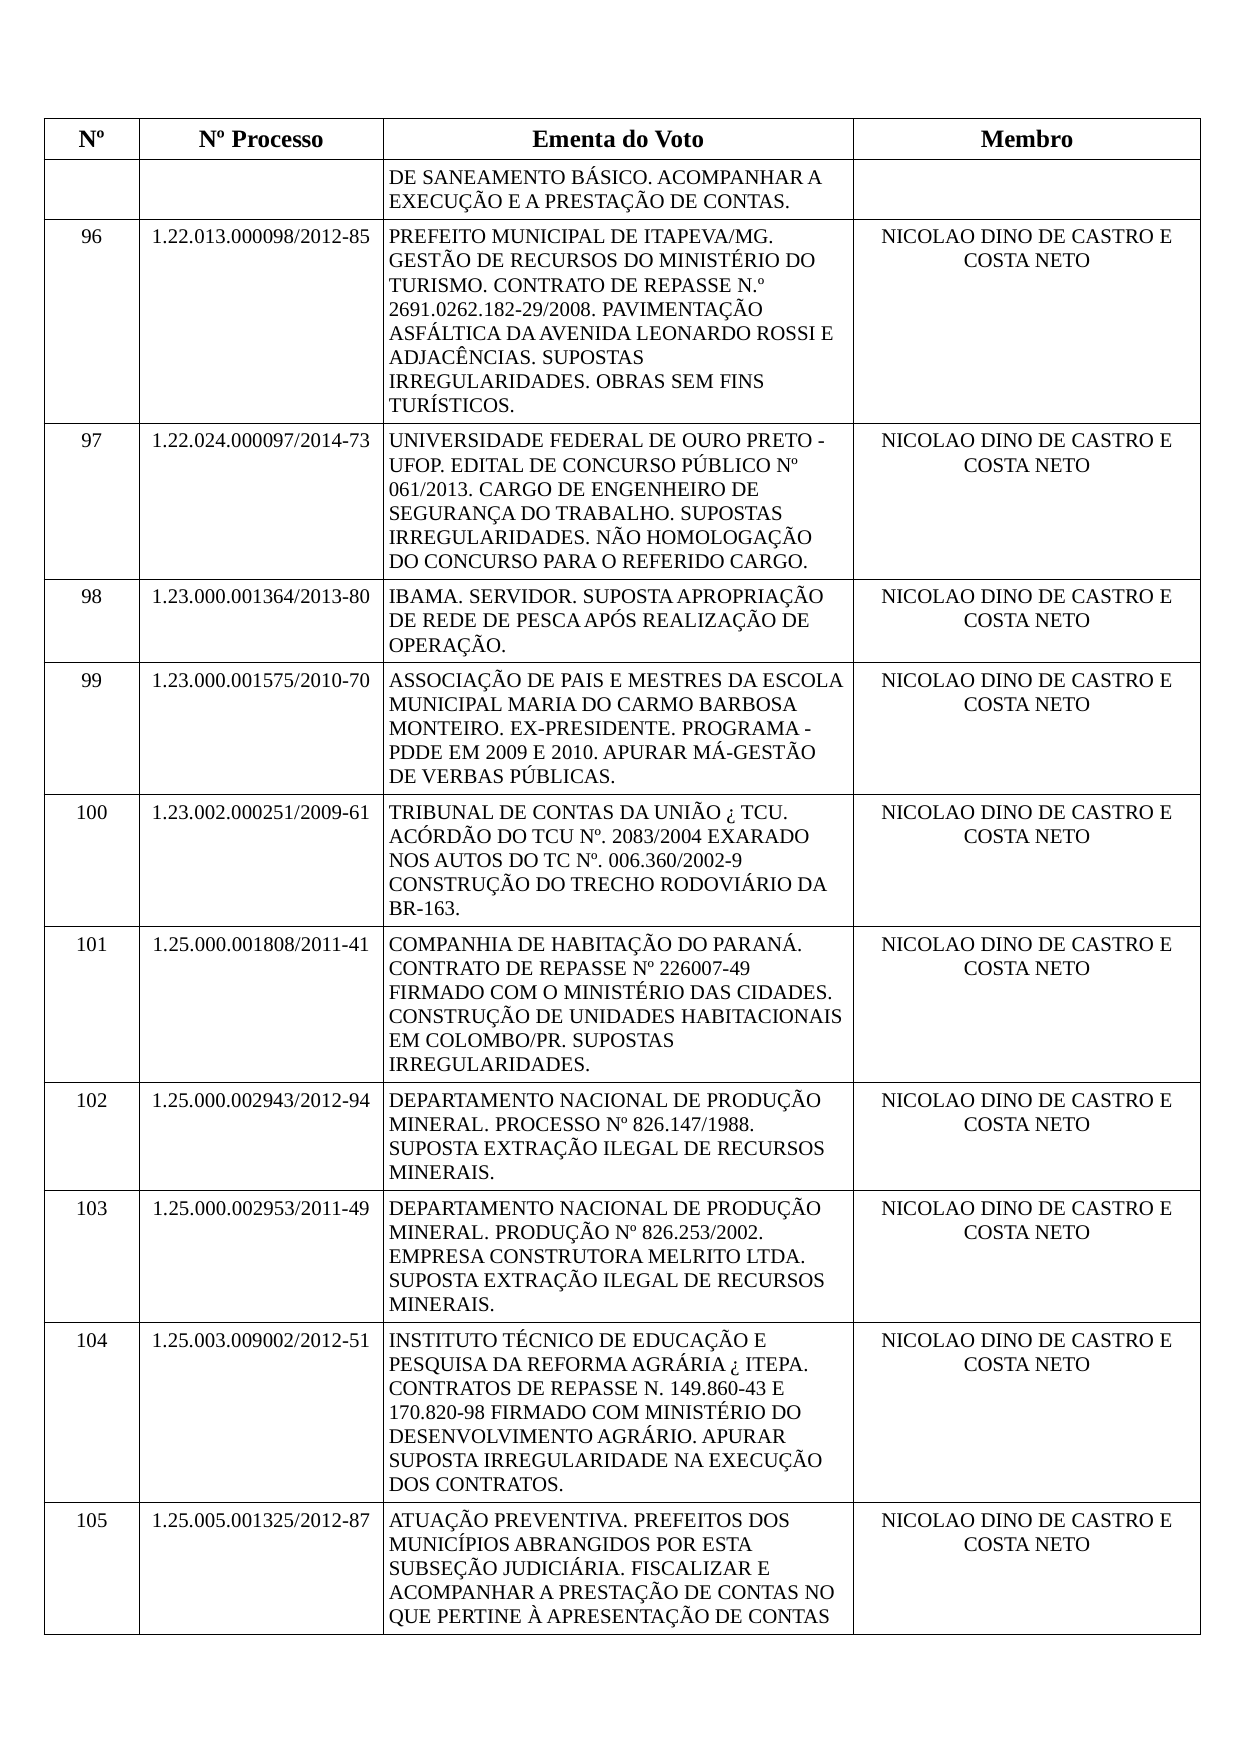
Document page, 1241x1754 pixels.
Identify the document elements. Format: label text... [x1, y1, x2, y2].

table_cell 1.23.002.000251/2009-61 [140, 795, 383, 926]
table_cell NICOLAO DINO DE CASTRO E COSTA NETO [854, 927, 1200, 1082]
table_header Membro [854, 119, 1200, 159]
table_cell 97 [45, 424, 139, 578]
table_cell 1.25.003.009002/2012-51 [140, 1323, 383, 1502]
table_header Nº Processo [140, 119, 383, 159]
table_cell 101 [45, 927, 139, 1082]
table_cell NICOLAO DINO DE CASTRO E COSTA NETO [854, 1323, 1200, 1502]
table_cell 1.23.000.001364/2013-80 [140, 580, 383, 662]
table_cell ASSOCIAÇÃO DE PAIS E MESTRES DA ESCOLA MUNICIPAL MARIA DO CARMO BARBOSA MONTEIRO. EX-PRESIDENTE. PROGRAMA - PDDE EM 2009 E 2010. APURAR MÁ-GESTÃO DE VERBAS PÚBLICAS. [384, 663, 853, 794]
table_cell 98 [45, 580, 139, 662]
table_cell 105 [45, 1503, 139, 1633]
table_cell 1.25.000.002943/2012-94 [140, 1083, 383, 1190]
table_cell IBAMA. SERVIDOR. SUPOSTA APROPRIAÇÃO DE REDE DE PESCA APÓS REALIZAÇÃO DE OPERAÇÃO. [384, 580, 853, 662]
table_cell 1.23.000.001575/2010-70 [140, 663, 383, 794]
table_cell 1.22.024.000097/2014-73 [140, 424, 383, 578]
table_cell DE SANEAMENTO BÁSICO. ACOMPANHAR A EXECUÇÃO E A PRESTAÇÃO DE CONTAS. [384, 160, 853, 218]
table_cell ATUAÇÃO PREVENTIVA. PREFEITOS DOS MUNICÍPIOS ABRANGIDOS POR ESTA SUBSEÇÃO JUDICIÁRIA. FISCALIZAR E ACOMPANHAR A PRESTAÇÃO DE CONTAS NO QUE PERTINE À APRESENTAÇÃO DE CONTAS [384, 1503, 853, 1633]
table_cell NICOLAO DINO DE CASTRO E COSTA NETO [854, 424, 1200, 578]
table_cell NICOLAO DINO DE CASTRO E COSTA NETO [854, 795, 1200, 926]
table_cell 96 [45, 220, 139, 422]
table_cell 99 [45, 663, 139, 794]
table_cell NICOLAO DINO DE CASTRO E COSTA NETO [854, 663, 1200, 794]
table_cell UNIVERSIDADE FEDERAL DE OURO PRETO - UFOP. EDITAL DE CONCURSO PÚBLICO Nº 061/2013. CARGO DE ENGENHEIRO DE SEGURANÇA DO TRABALHO. SUPOSTAS IRREGULARIDADES. NÃO HOMOLOGAÇÃO DO CONCURSO PARA O REFERIDO CARGO. [384, 424, 853, 578]
table_cell TRIBUNAL DE CONTAS DA UNIÃO ¿ TCU. ACÓRDÃO DO TCU Nº. 2083/2004 EXARADO NOS AUTOS DO TC Nº. 006.360/2002-9 CONSTRUÇÃO DO TRECHO RODOVIÁRIO DA BR-163. [384, 795, 853, 926]
table_header Ementa do Voto [384, 119, 853, 159]
table_cell COMPANHIA DE HABITAÇÃO DO PARANÁ. CONTRATO DE REPASSE Nº 226007-49 FIRMADO COM O MINISTÉRIO DAS CIDADES. CONSTRUÇÃO DE UNIDADES HABITACIONAIS EM COLOMBO/PR. SUPOSTAS IRREGULARIDADES. [384, 927, 853, 1082]
table_cell INSTITUTO TÉCNICO DE EDUCAÇÃO E PESQUISA DA REFORMA AGRÁRIA ¿ ITEPA. CONTRATOS DE REPASSE N. 149.860-43 E 170.820-98 FIRMADO COM MINISTÉRIO DO DESENVOLVIMENTO AGRÁRIO. APURAR SUPOSTA IRREGULARIDADE NA EXECUÇÃO DOS CONTRATOS. [384, 1323, 853, 1502]
table_cell DEPARTAMENTO NACIONAL DE PRODUÇÃO MINERAL. PRODUÇÃO Nº 826.253/2002. EMPRESA CONSTRUTORA MELRITO LTDA. SUPOSTA EXTRAÇÃO ILEGAL DE RECURSOS MINERAIS. [384, 1191, 853, 1322]
table_cell 1.25.000.002953/2011-49 [140, 1191, 383, 1322]
table_header Nº [45, 119, 139, 159]
table_cell PREFEITO MUNICIPAL DE ITAPEVA/MG. GESTÃO DE RECURSOS DO MINISTÉRIO DO TURISMO. CONTRATO DE REPASSE N.º 2691.0262.182-29/2008. PAVIMENTAÇÃO ASFÁLTICA DA AVENIDA LEONARDO ROSSI E ADJACÊNCIAS. SUPOSTAS IRREGULARIDADES. OBRAS SEM FINS TURÍSTICOS. [384, 220, 853, 422]
table_cell 100 [45, 795, 139, 926]
table_cell 103 [45, 1191, 139, 1322]
table_cell 1.25.000.001808/2011-41 [140, 927, 383, 1082]
table_cell NICOLAO DINO DE CASTRO E COSTA NETO [854, 220, 1200, 422]
table_cell DEPARTAMENTO NACIONAL DE PRODUÇÃO MINERAL. PROCESSO Nº 826.147/1988. SUPOSTA EXTRAÇÃO ILEGAL DE RECURSOS MINERAIS. [384, 1083, 853, 1190]
table_cell NICOLAO DINO DE CASTRO E COSTA NETO [854, 1083, 1200, 1190]
table_cell 104 [45, 1323, 139, 1502]
table_cell [45, 160, 139, 218]
table_cell 102 [45, 1083, 139, 1190]
table_cell [854, 160, 1200, 218]
table_cell [140, 160, 383, 218]
table_cell 1.22.013.000098/2012-85 [140, 220, 383, 422]
table_cell NICOLAO DINO DE CASTRO E COSTA NETO [854, 1191, 1200, 1322]
table_cell 1.25.005.001325/2012-87 [140, 1503, 383, 1633]
table_cell NICOLAO DINO DE CASTRO E COSTA NETO [854, 1503, 1200, 1633]
table_cell NICOLAO DINO DE CASTRO E COSTA NETO [854, 580, 1200, 662]
